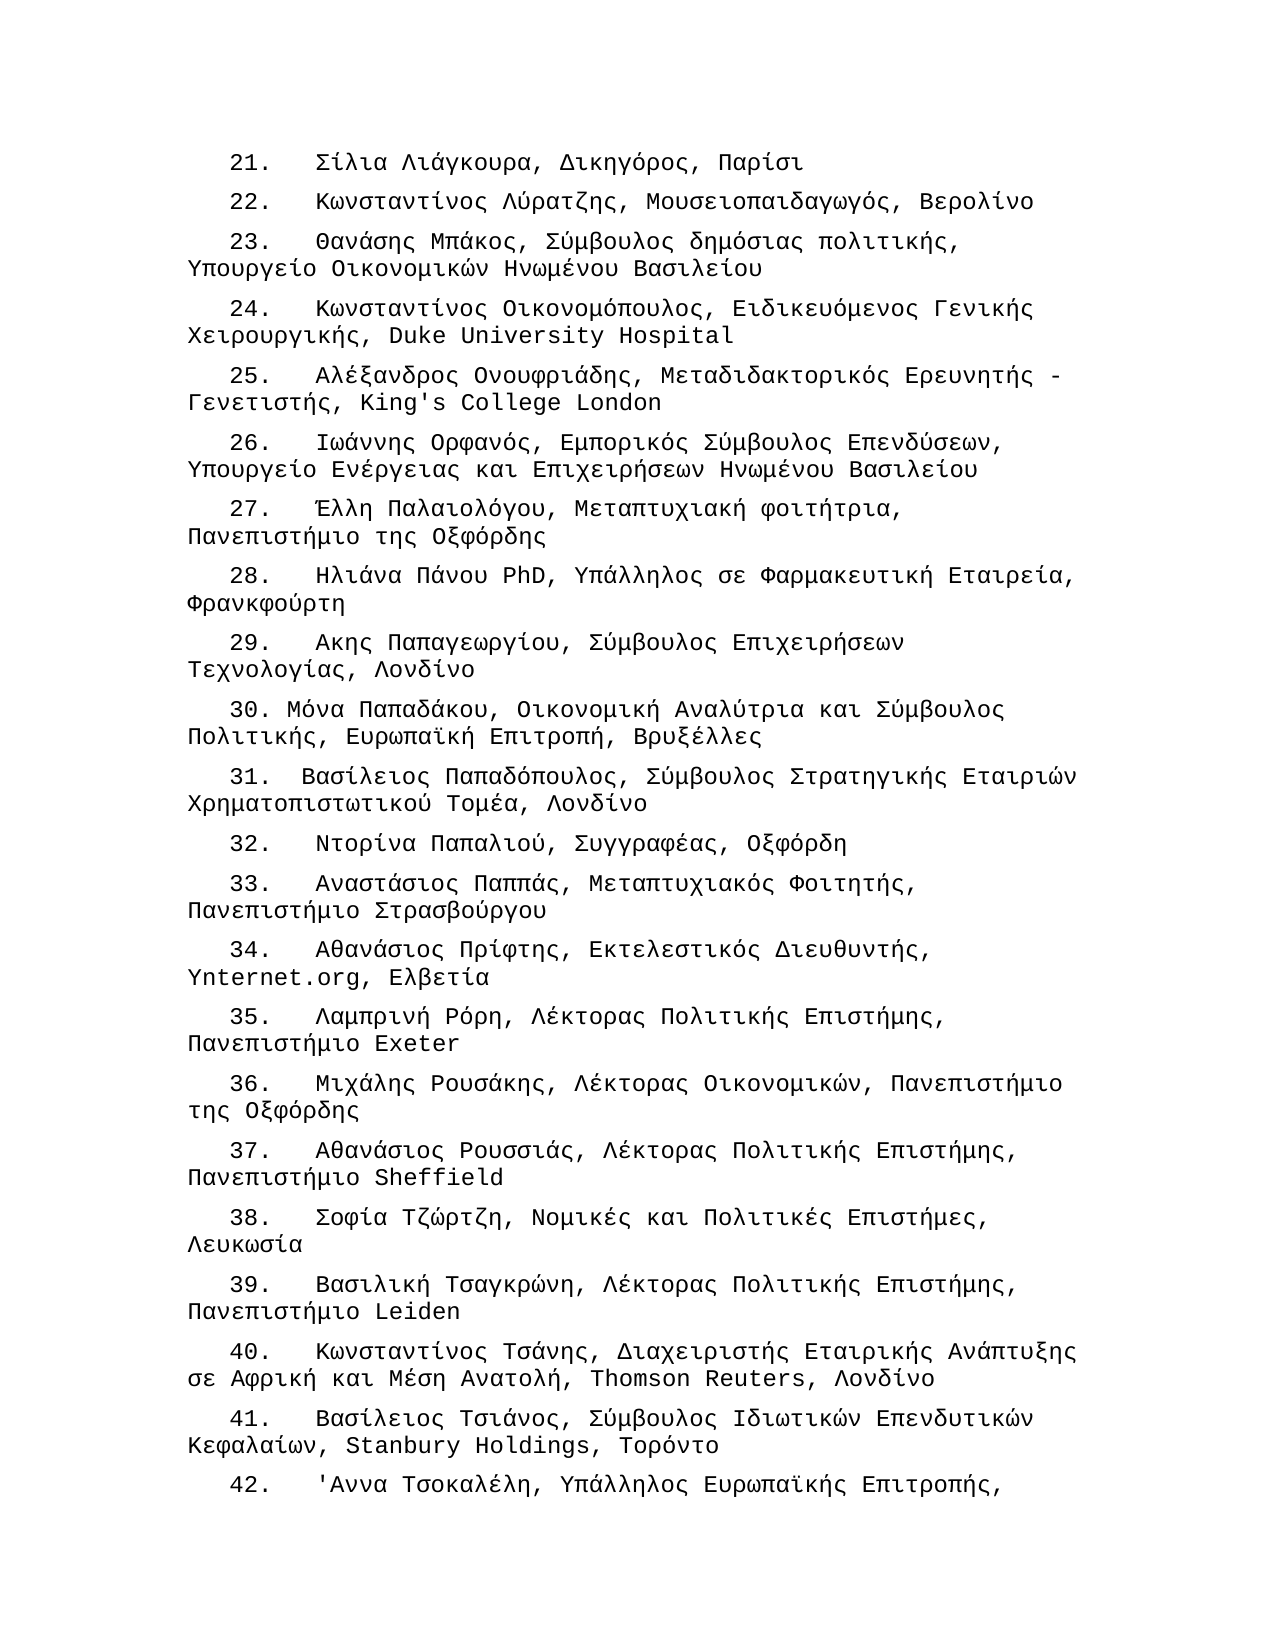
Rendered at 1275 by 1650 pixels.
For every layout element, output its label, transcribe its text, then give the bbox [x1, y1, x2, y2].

text 33. Αναστάσιος Παππάς, Μεταπτυχιακός Φοιτητής, Πανεπιστήμιο Στρασβούργου [187, 871, 1087, 925]
text 22. Κωνσταντίνος Λύρατζης, Μουσειοπαιδαγωγός, Βερολίνο [187, 190, 1087, 217]
text 26. Ιωάννης Ορφανός, Εμπορικός Σύμβουλος Επενδύσεων, Υπουργείο Ενέργειας και Επιχειρήσεων Ηνωμένου Βασιλείου [187, 430, 1087, 484]
text 23. Θανάσης Μπάκος, Σύμβουλος δημόσιας πολιτικής, Υπουργείο Οικονομικών Ηνωμένου Βασιλείου [187, 229, 1087, 284]
text 37. Αθανάσιος Ρουσσιάς, Λέκτορας Πολιτικής Επιστήμης, Πανεπιστήμιο Sheffield [187, 1138, 1087, 1193]
text 27. Έλλη Παλαιολόγου, Μεταπτυχιακή φοιτήτρια, Πανεπιστήμιο της Οξφόρδης [187, 497, 1087, 551]
text 38. Σοφία Τζώρτζη, Νομικές και Πολιτικές Επιστήμες, Λευκωσία [187, 1205, 1087, 1260]
text 32. Ντορίνα Παπαλιού, Συγγραφέας, Οξφόρδη [187, 831, 1087, 858]
text 36. Μιχάλης Ρουσάκης, Λέκτορας Οικονομικών, Πανεπιστήμιο της Οξφόρδης [187, 1072, 1087, 1126]
text 21. Σίλια Λιάγκουρα, Δικηγόρος, Παρίσι [187, 150, 1087, 177]
text 28. Ηλιάνα Πάνου PhD, Υπάλληλος σε Φαρμακευτική Εταιρεία, Φρανκφούρτη [187, 564, 1087, 618]
text 40. Κωνσταντίνος Τσάνης, Διαχειριστής Εταιρικής Ανάπτυξης σε Αφρική και Μέση Ανατολή, Thomson Reuters, Λονδίνο [187, 1339, 1087, 1393]
text 35. Λαμπρινή Ρόρη, Λέκτορας Πολιτικής Επιστήμης, Πανεπιστήμιο Exeter [187, 1005, 1087, 1059]
text 39. Βασιλική Τσαγκρώνη, Λέκτορας Πολιτικής Επιστήμης, Πανεπιστήμιο Leiden [187, 1272, 1087, 1327]
text 31. Βασίλειος Παπαδόπουλος, Σύμβουλος Στρατηγικής Εταιριών Χρηματοπιστωτικού Τομέα, Λονδίνο [187, 764, 1087, 819]
text 30. Μόνα Παπαδάκου, Οικονομική Αναλύτρια και Σύμβουλος Πολιτικής, Ευρωπαϊκή Επιτροπή, Βρυξέλλες [187, 697, 1087, 752]
text 34. Αθανάσιος Πρίφτης, Εκτελεστικός Διευθυντής, Ynternet.org, Ελβετία [187, 938, 1087, 992]
text 25. Αλέξανδρος Ονουφριάδης, Μεταδιδακτορικός Ερευνητής - Γενετιστής, King's College London [187, 363, 1087, 417]
text 29. Ακης Παπαγεωργίου, Σύμβουλος Επιχειρήσεων Τεχνολογίας, Λονδίνο [187, 631, 1087, 685]
text 41. Βασίλειος Τσιάνος, Σύμβουλος Ιδιωτικών Επενδυτικών Κεφαλαίων, Stanbury Holdings, Τορόντο [187, 1406, 1087, 1460]
text 24. Κωνσταντίνος Οικονομόπουλος, Ειδικευόμενος Γενικής Χειρουργικής, Duke University Hospital [187, 296, 1087, 351]
text 42. 'Αννα Τσοκαλέλη, Υπάλληλος Ευρωπαϊκής Επιτροπής, [187, 1473, 1087, 1500]
